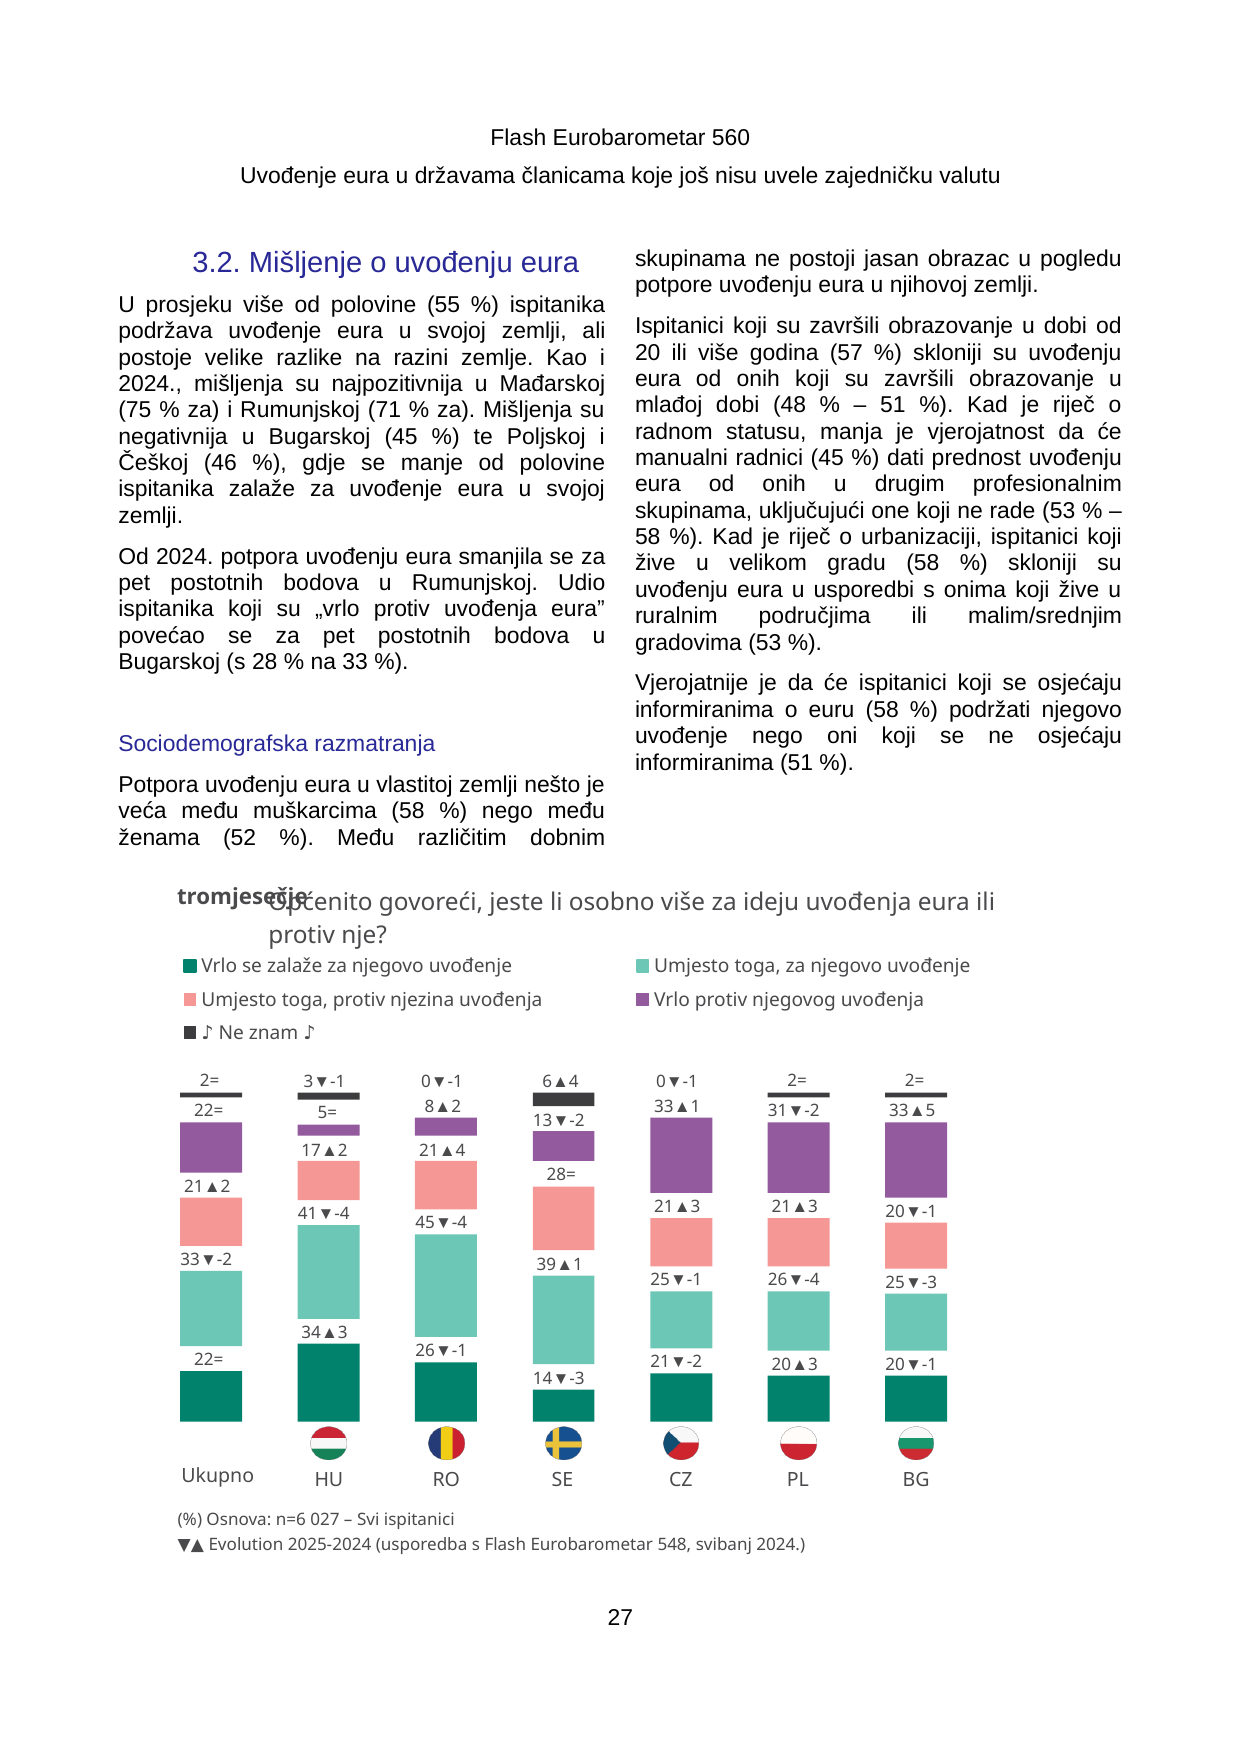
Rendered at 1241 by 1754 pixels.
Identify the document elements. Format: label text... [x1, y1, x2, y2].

text U prosjeku više od polovine (55 %) ispitanika podržava uvođenje eura u svojoj zemlji, ali postoje velike razlike na razini zemlje. Kao i 2024., mišljenja su najpozitivnija u Mađarskoj (75 % za) i Rumunjskoj (71 % za). Mišljenja su negativnija u Bugarskoj (45 %) te Poljskoj i Češkoj (46 %), gdje se manje od polovine ispitanika zalaže za uvođenje eura u svojoj zemlji. [118, 291, 605, 528]
text Ispitanici koji su završili obrazovanje u dobi od 20 ili više godina (57 %) skloniji su uvođenju eura od onih koji su završili obrazovanje u mlađoj dobi (48 % – 51 %). Kad je riječ o radnom statusu, manja je vjerojatnost da će manualni radnici (45 %) dati prednost uvođenju eura od onih u drugim profesionalnim skupinama, uključujući one koji ne rade (53 % – 58 %). Kad je riječ o urbanizaciji, ispitanici koji žive u velikom gradu (58 %) skloniji su uvođenju eura u usporedbi s onima koji žive u ruralnim područjima ili malim/srednjim gradovima (53 %). [635, 312, 1122, 655]
subtitle 3.2. Mišljenje o uvođenju eura [118, 245, 605, 278]
picture [545, 1426, 582, 1460]
text Potpora uvođenju eura u vlastitoj zemlji nešto je veća među muškarcima (58 %) nego među ženama (52 %). Među različitim dobnim [118, 771, 605, 850]
text Vjerojatnije je da će ispitanici koji se osjećaju informiranima o euru (58 %) podržati njegovo uvođenje nego oni koji se ne osjećaju informiranima (51 %). [635, 669, 1122, 775]
text Sociodemografska razmatranja [118, 730, 605, 756]
picture [898, 1426, 934, 1460]
picture [428, 1426, 465, 1460]
picture [310, 1426, 347, 1460]
picture [663, 1426, 699, 1460]
text skupinama ne postoji jasan obrazac u pogledu potpore uvođenju eura u njihovoj zemlji. [635, 245, 1122, 298]
text Od 2024. potpora uvođenju eura smanjila se za pet postotnih bodova u Rumunjskoj. Udio ispitanika koji su „vrlo protiv uvođenja eura” povećao se za pet postotnih bodova u Bugarskoj (s 28 % na 33 %). [118, 543, 605, 674]
picture [780, 1426, 817, 1460]
